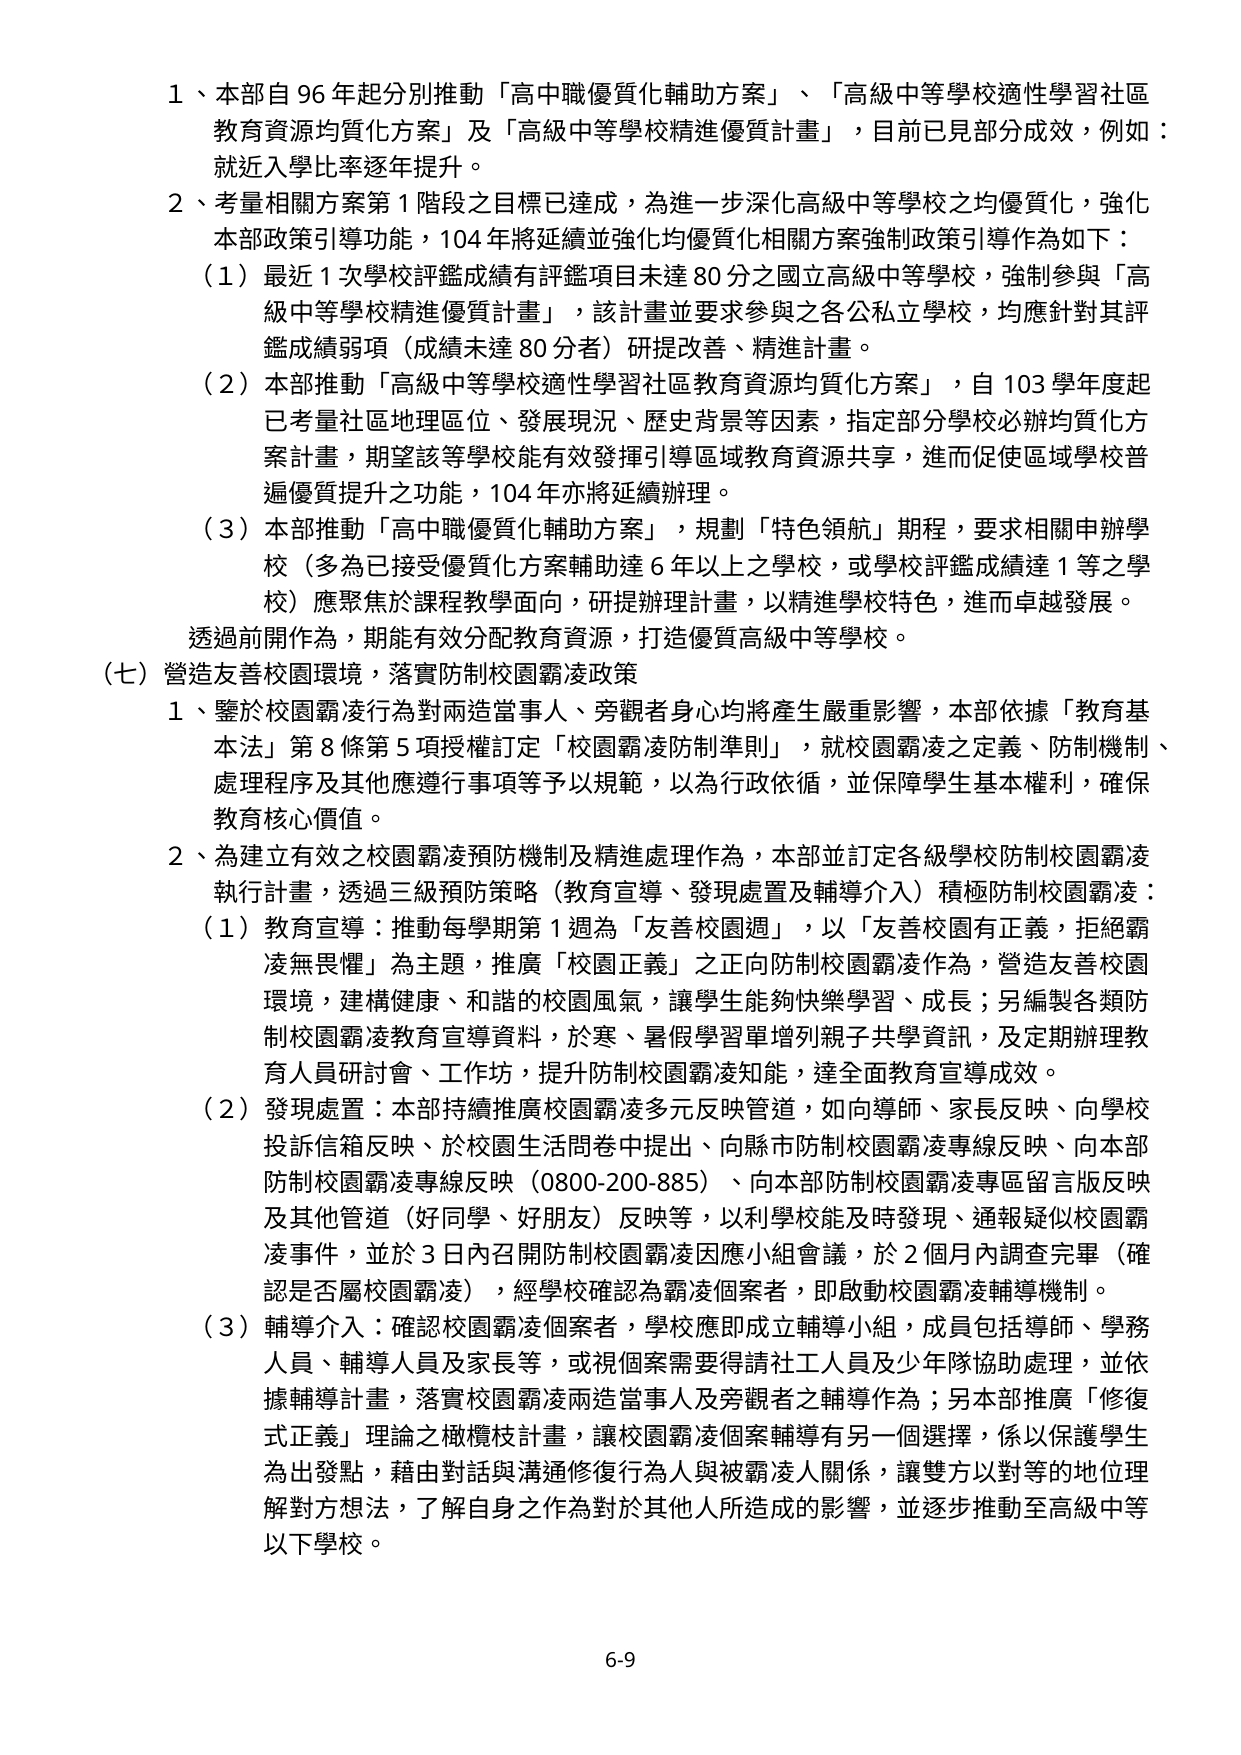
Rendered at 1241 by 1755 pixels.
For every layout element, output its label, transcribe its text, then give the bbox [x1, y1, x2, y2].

text （３）輔導介入：確認校園霸凌個案者，學校應即成立輔導小組，成員包括導師、學務人員、輔導人員及家長等，或視個案需要得請社工人員及少年隊協助處理，並依據輔導計畫，落實校園霸凌兩造當事人及旁觀者之輔導作為；另本部推廣「修復式正義」理論之橄欖枝計畫，讓校園霸凌個案輔導有另一個選擇，係以保護學生為出發點，藉由對話與溝通修復行為人與被霸凌人關係，讓雙方以對等的地位理解對方想法，了解自身之作為對於其他人所造成的影響，並逐步推動至高級中等以下學校。 [189, 1307, 1152, 1561]
text （七）營造友善校園環境，落實防制校園霸凌政策 [89, 655, 1152, 691]
text １、本部自96年起分別推動「高中職優質化輔助方案」、「高級中等學校適性學習社區教育資源均質化方案」及「高級中等學校精進優質計畫」，目前已見部分成效，例如：就近入學比率逐年提升。 [164, 75, 1152, 184]
text 透過前開作為，期能有效分配教育資源，打造優質高級中等學校。 [189, 619, 1152, 655]
text （２）發現處置：本部持續推廣校園霸凌多元反映管道，如向導師、家長反映、向學校投訴信箱反映、於校園生活問卷中提出、向縣市防制校園霸凌專線反映、向本部防制校園霸凌專線反映（0800-200-885）、向本部防制校園霸凌專區留言版反映及其他管道（好同學、好朋友）反映等，以利學校能及時發現、通報疑似校園霸凌事件，並於3日內召開防制校園霸凌因應小組會議，於2個月內調查完畢（確認是否屬校園霸凌），經學校確認為霸凌個案者，即啟動校園霸凌輔導機制。 [189, 1090, 1152, 1307]
text ２、考量相關方案第1階段之目標已達成，為進一步深化高級中等學校之均優質化，強化本部政策引導功能，104年將延續並強化均優質化相關方案強制政策引導作為如下： [164, 184, 1152, 256]
text （１）教育宣導：推動每學期第1週為「友善校園週」，以「友善校園有正義，拒絕霸凌無畏懼」為主題，推廣「校園正義」之正向防制校園霸凌作為，營造友善校園環境，建構健康、和諧的校園風氣，讓學生能夠快樂學習、成長；另編製各類防制校園霸凌教育宣導資料，於寒、暑假學習單增列親子共學資訊，及定期辦理教育人員研討會、工作坊，提升防制校園霸凌知能，達全面教育宣導成效。 [189, 909, 1152, 1090]
text １、鑒於校園霸凌行為對兩造當事人、旁觀者身心均將產生嚴重影響，本部依據「教育基本法」第8條第5項授權訂定「校園霸凌防制準則」，就校園霸凌之定義、防制機制、處理程序及其他應遵行事項等予以規範，以為行政依循，並保障學生基本權利，確保教育核心價值。 [164, 691, 1152, 836]
text （２）本部推動「高級中等學校適性學習社區教育資源均質化方案」，自103學年度起已考量社區地理區位、發展現況、歷史背景等因素，指定部分學校必辦均質化方案計畫，期望該等學校能有效發揮引導區域教育資源共享，進而促使區域學校普遍優質提升之功能，104年亦將延續辦理。 [189, 365, 1152, 510]
text ２、為建立有效之校園霸凌預防機制及精進處理作為，本部並訂定各級學校防制校園霸凌執行計畫，透過三級預防策略（教育宣導、發現處置及輔導介入）積極防制校園霸凌： [164, 836, 1152, 909]
text （１）最近1次學校評鑑成績有評鑑項目未達80分之國立高級中等學校，強制參與「高級中等學校精進優質計畫」，該計畫並要求參與之各公私立學校，均應針對其評鑑成績弱項（成績未達80分者）研提改善、精進計畫。 [189, 256, 1152, 365]
text （３）本部推動「高中職優質化輔助方案」，規劃「特色領航」期程，要求相關申辦學校（多為已接受優質化方案輔助達6年以上之學校，或學校評鑑成績達1等之學校）應聚焦於課程教學面向，研提辦理計畫，以精進學校特色，進而卓越發展。 [189, 510, 1152, 619]
